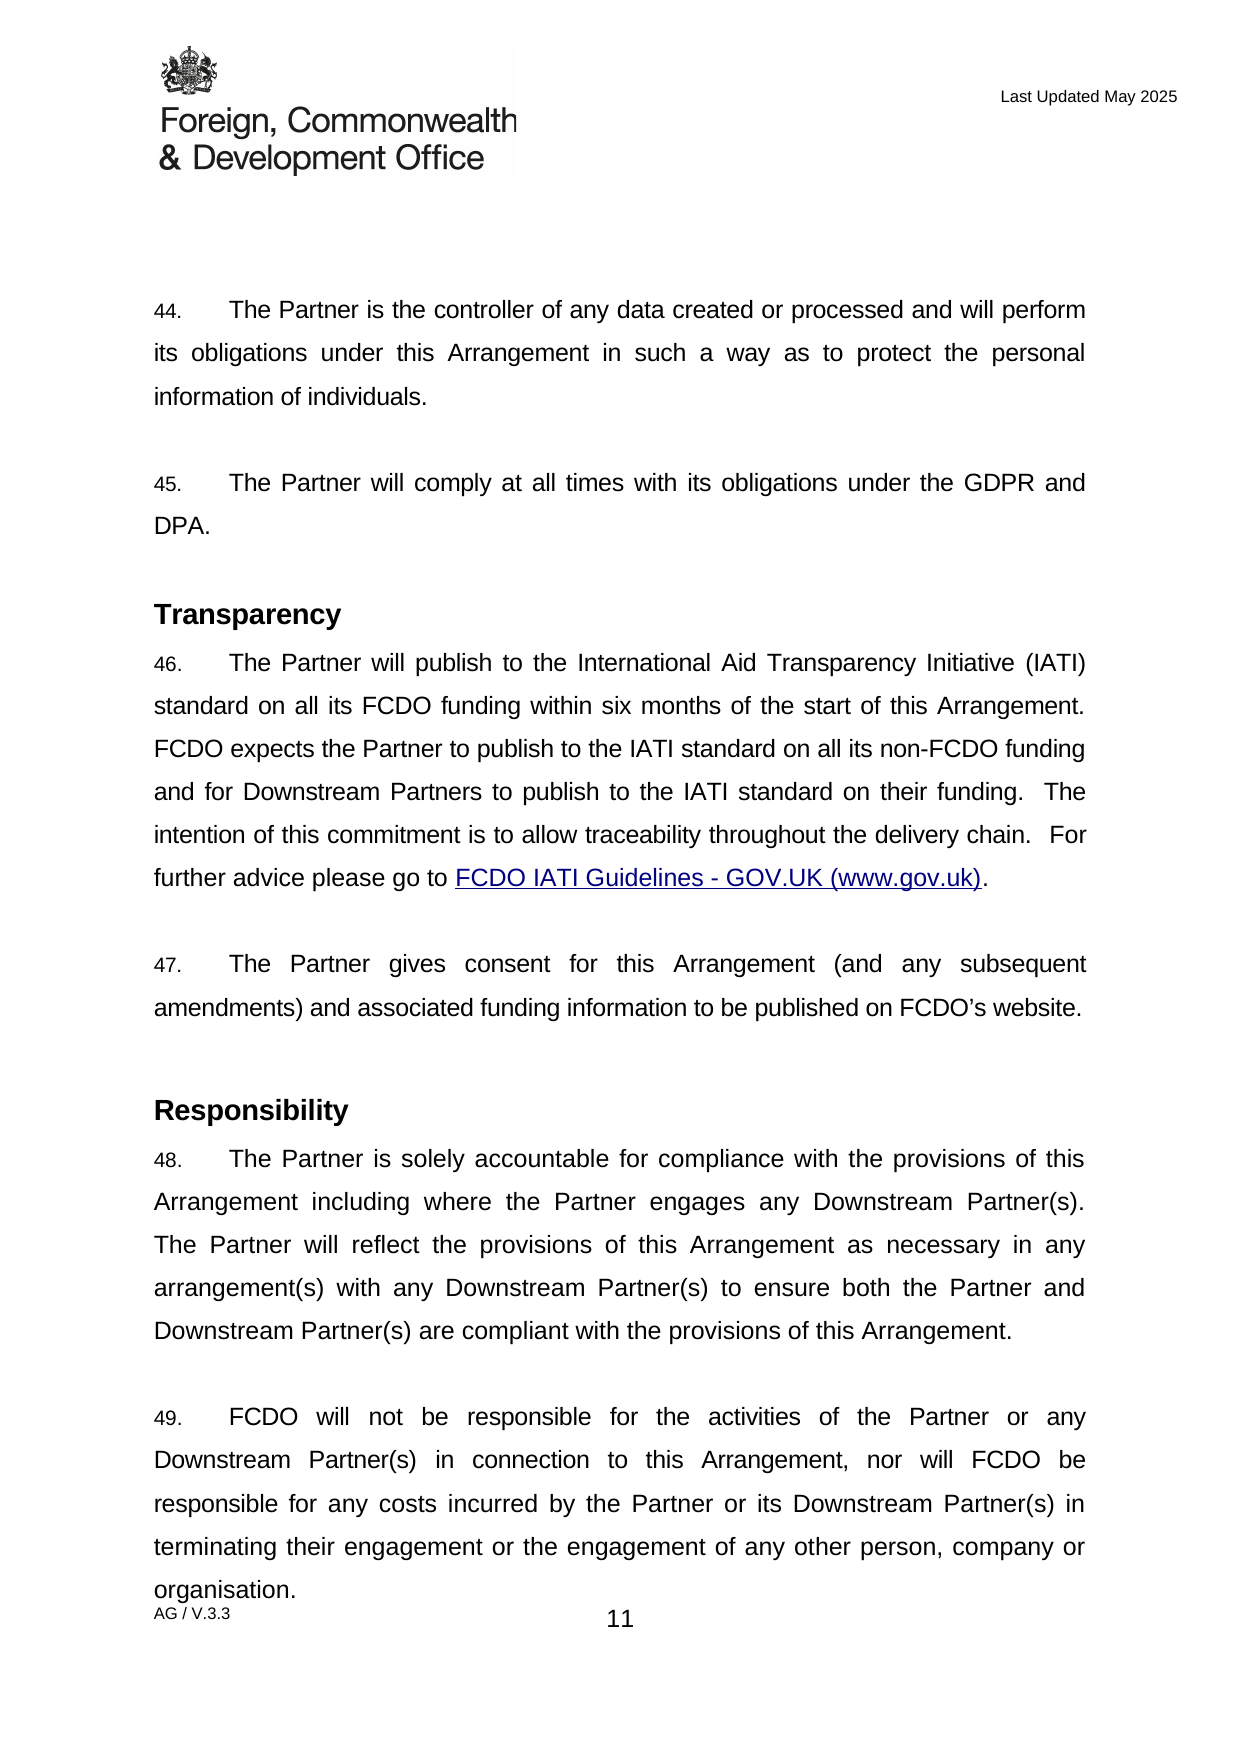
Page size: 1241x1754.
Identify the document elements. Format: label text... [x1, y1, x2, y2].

list FCDO will not be responsible for the activities of the Partner or any Downstream Partner(s) in connection to this Arrangement, nor will FCDO be responsible for any costs incurred by the Partner or its Downstream Partner(s) in terminating their engagement or the engagement of any other person, company or organisation. [153, 1402, 1087, 1603]
list The Partner will publish to the International Aid Transparency Initiative (IATI) standard on all its FCDO funding within six months of the start of this Arrangement. FCDO expects the Partner to publish to the IATI standard on all its non-FCDO funding and for Downstream Partners to publish to the IATI standard on their funding. The intention of this commitment is to allow traceability throughout the delivery chain. For further advice please go to FCDO IATI Guidelines - GOV.UK (www.gov.uk). [153, 647, 1087, 892]
list The Partner gives consent for this Arrangement (and any subsequent amendments) and associated funding information to be published on FCDO’s website. [153, 949, 1087, 1021]
list The Partner will comply at all times with its obligations under the GDPR and DPA. [153, 468, 1087, 540]
list The Partner is solely accountable for compliance with the provisions of this Arrangement including where the Partner engages any Downstream Partner(s). The Partner will reflect the provisions of this Arrangement as necessary in any arrangement(s) with any Downstream Partner(s) to ensure both the Partner and Downstream Partner(s) are compliant with the provisions of this Arrangement. [153, 1143, 1087, 1345]
text Responsibility [153, 1093, 1087, 1127]
text Transparency [153, 597, 1087, 631]
list The Partner is the controller of any data created or processed and will perform its obligations under this Arrangement in such a way as to protect the personal information of individuals. [153, 295, 1087, 410]
